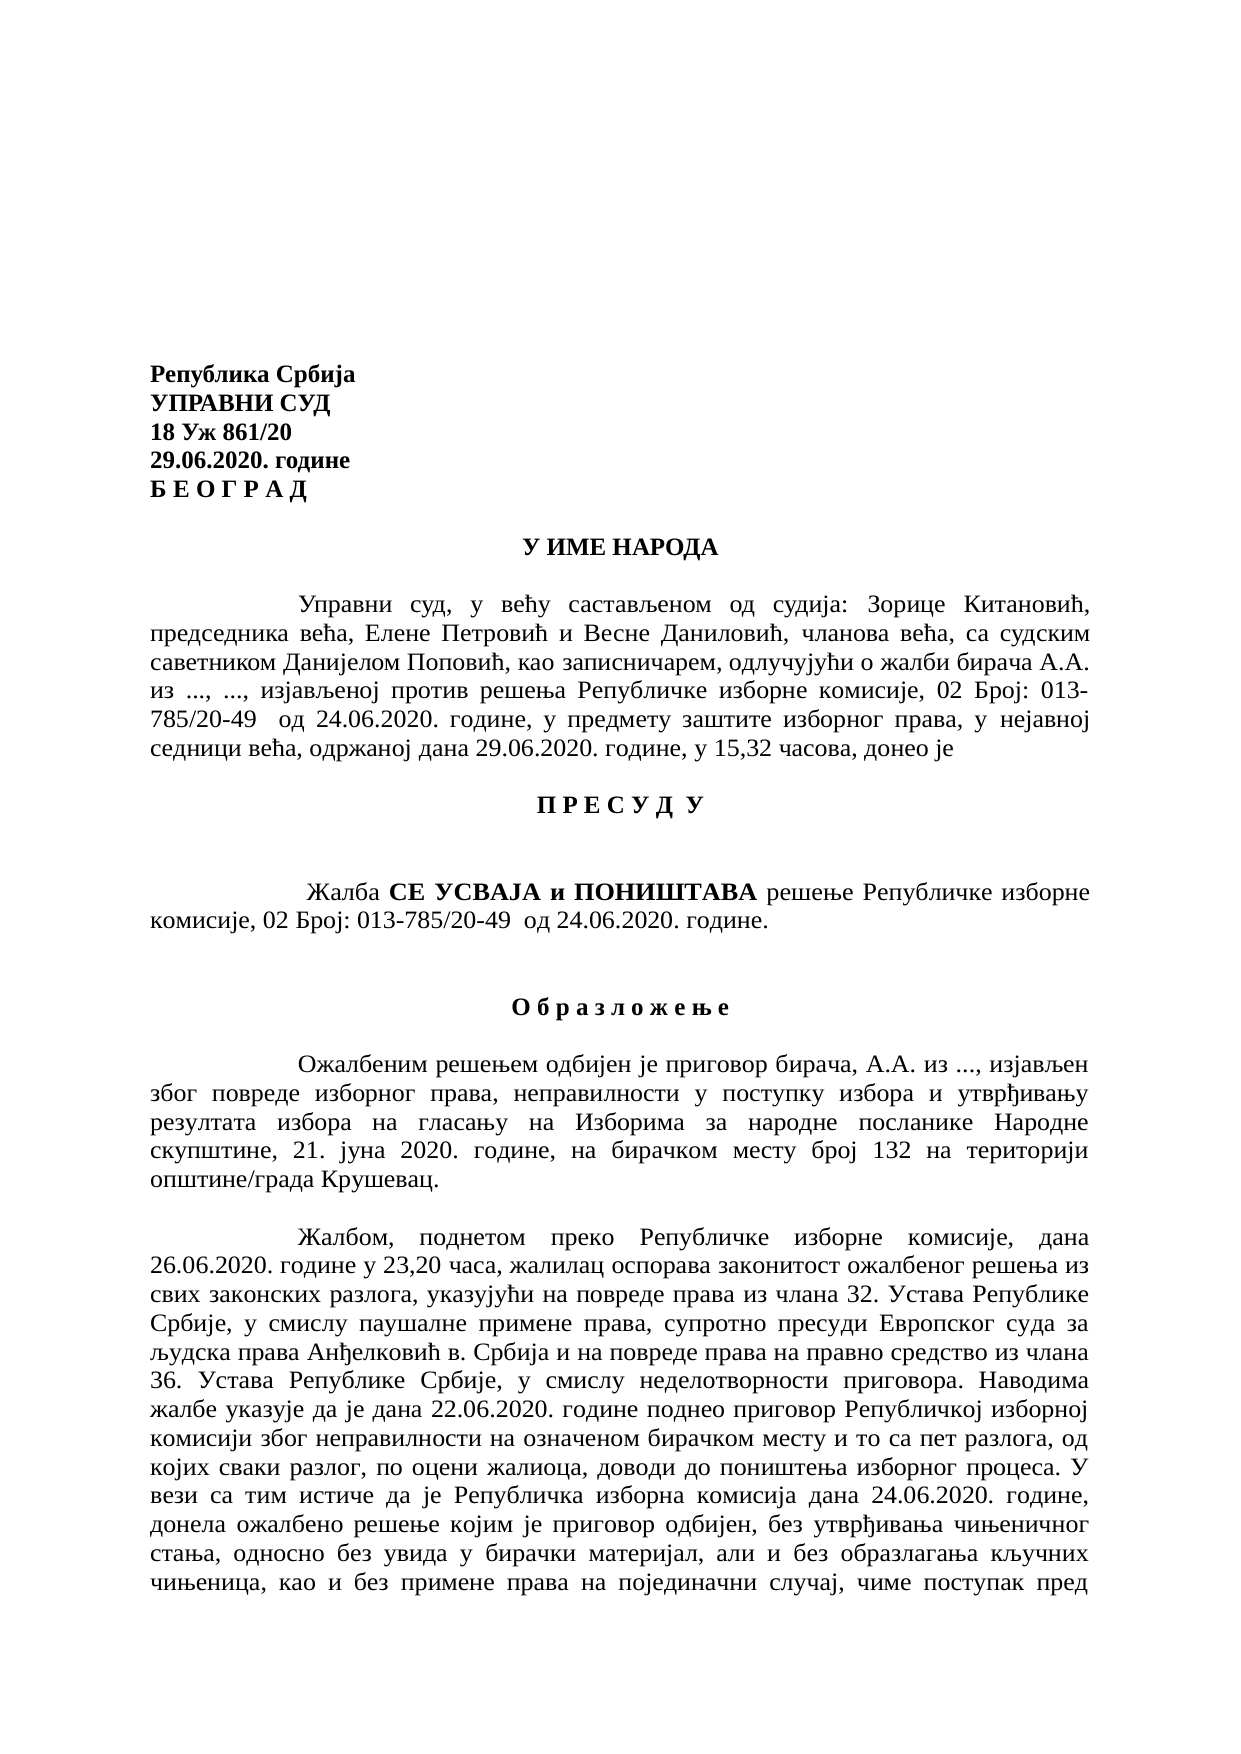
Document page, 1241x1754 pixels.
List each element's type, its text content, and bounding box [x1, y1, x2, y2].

text Република Србија [150, 148, 1090, 388]
text Ожалбеним решењем одбијен је приговор бирача, A.A. из ..., изјављен због повреде изборног права, неправилности у поступку избора и утврђивању резултата избора на гласању на Изборима за народне посланике Народне скупштине, 21. јуна 2020. године, на бирачком месту број 132 на територији општине/града Крушевац. [150, 1049, 1090, 1193]
text О б р а з л о ж е њ е [150, 992, 1090, 1020]
text Б Е О Г Р А Д [150, 474, 1090, 503]
text П Р Е С У Д У [150, 790, 1090, 819]
text Управни суд, у већу састављеном од судија: Зорице Китановић, председника већа, Елене Петровић и Весне Даниловић, чланова већа, са судским саветником Данијелом Поповић, као записничарем, одлучујући о жалби бирача A.A. из ..., ..., изјављеној против решења Републичке изборне комисије, 02 Број: 013-785/20-49 од 24.06.2020. године, у предмету заштите изборног права, у нејавној седници већа, одржаној дана 29.06.2020. године, у 15,32 часова, донео је [150, 589, 1090, 762]
text 29.06.2020. године [150, 445, 1090, 474]
text Жалба СЕ УСВАЈА и ПОНИШТАВА решење Републичке изборне комисије, 02 Број: 013-785/20-49 од 24.06.2020. године. [150, 877, 1090, 934]
text УПРАВНИ СУД [150, 388, 1090, 417]
text У ИМЕ НАРОДА [150, 532, 1090, 560]
text 18 Уж 861/20 [150, 417, 1090, 445]
text Жалбом, поднетом преко Републичке изборне комисије, дана 26.06.2020. године у 23,20 часа, жалилац оспорава законитост ожалбеног решења из свих законских разлога, указујући на повреде права из члана 32. Устава Републике Србије, у смислу паушалне примене права, супротно пресуди Европског суда за људска права Анђелковић в. Србија и на повреде права на правно средство из члана 36. Устава Републике Србије, у смислу неделотворности приговора. Наводима жалбе указује да је дана 22.06.2020. године поднео приговор Републичкој изборној комисији због неправилности на означеном бирачком месту и то са пет разлога, од којих сваки разлог, по оцени жалиоца, доводи до поништења изборног процеса. У вези са тим истиче да је Републичка изборна комисија дана 24.06.2020. године, донела ожалбено решење којим је приговор одбијен, без утврђивања чињеничног стања, односно без увида у бирачки материјал, али и без образлагања кључних чињеница, као и без примене права на појединачни случај, чиме поступак пред [150, 1222, 1090, 1595]
